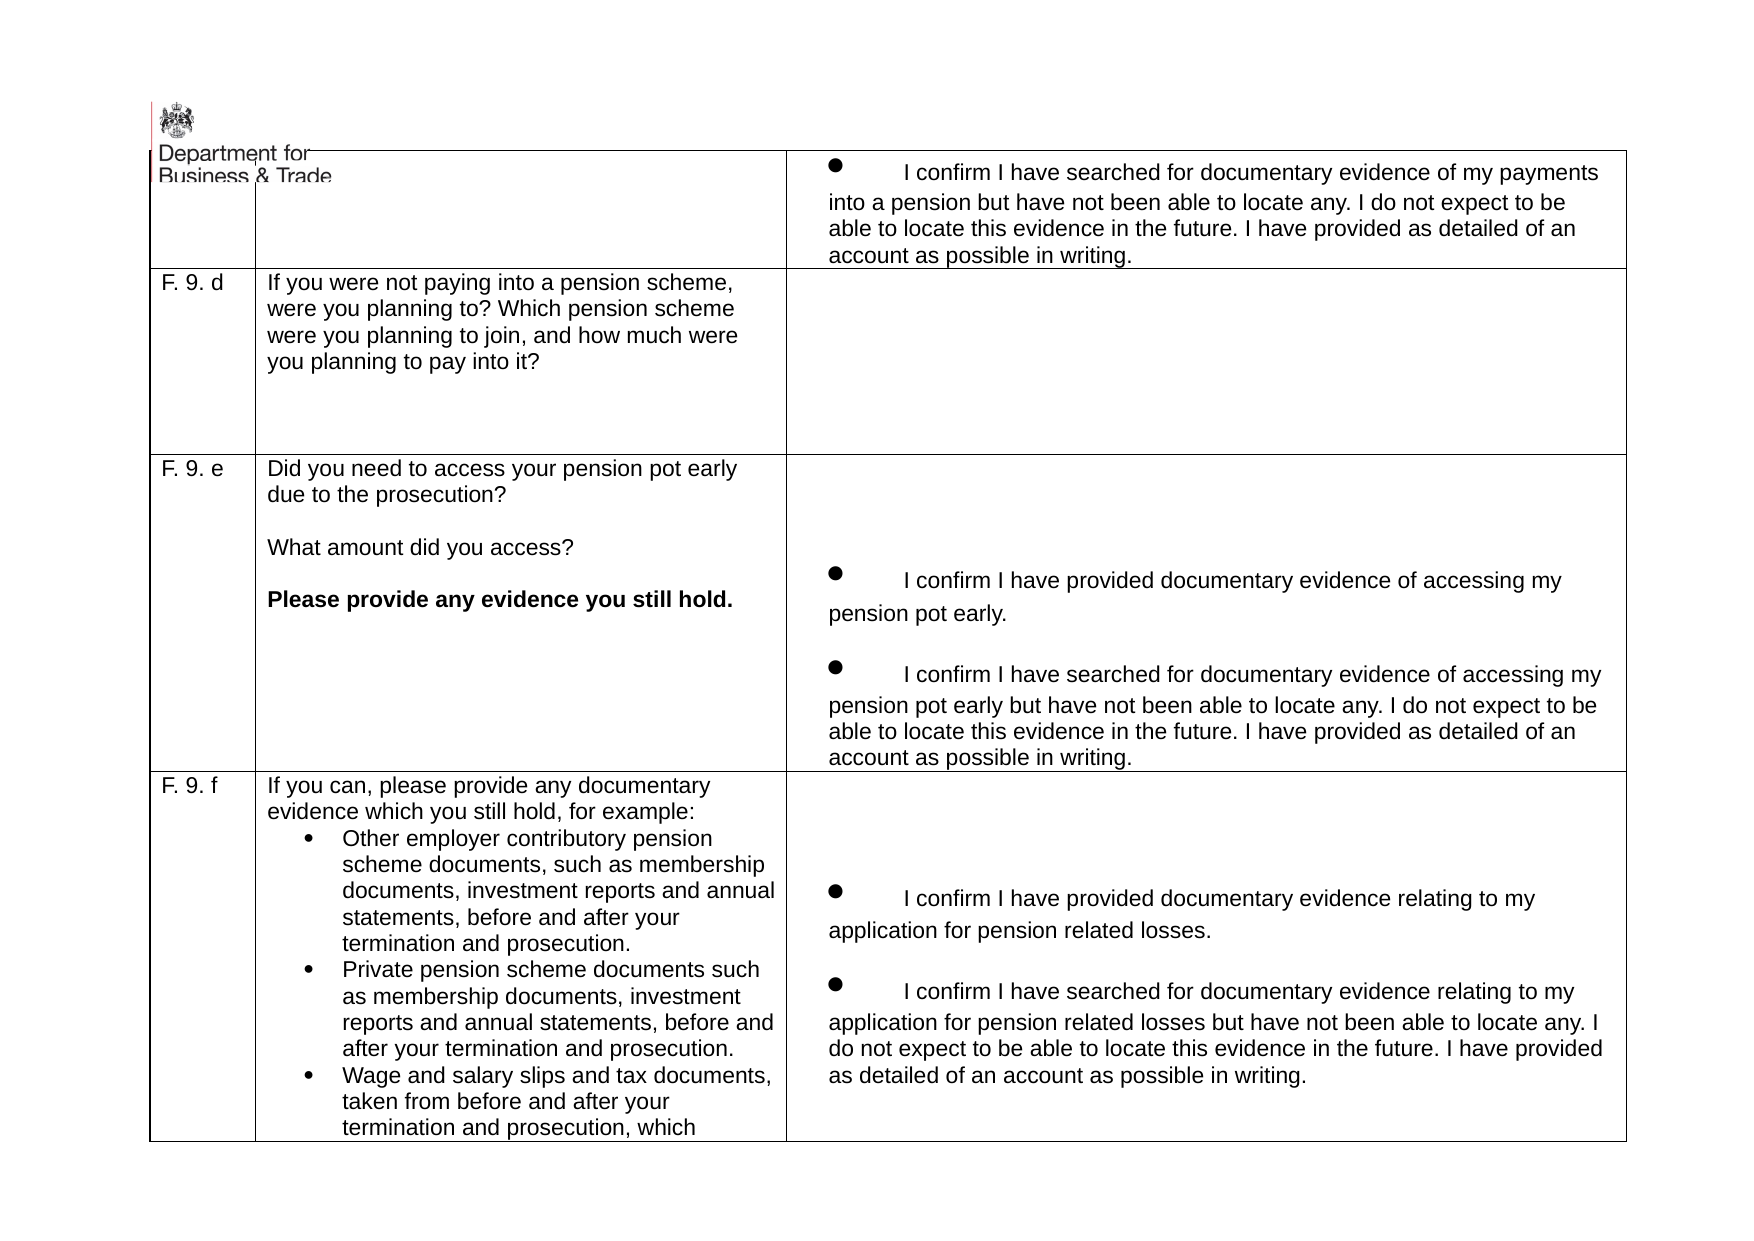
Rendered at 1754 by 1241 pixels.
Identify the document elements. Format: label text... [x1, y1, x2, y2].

table_cell F. 9. e [151, 455, 255, 771]
table_cell Did you need to access your pension pot early due to the prosecution? What amount did you access? Please provide any evidence you still hold. [256, 455, 786, 771]
table_cell [787, 269, 1626, 453]
table_cell [190, 161, 255, 165]
table_cell I confirm I have provided documentary evidence relating to my application for pension related losses. I confirm I have searched for documentary evidence relating to my application for pension related losses but have not been able to locate any. I do not expect to be able to locate this evidence in the future. I have provided as detailed of an account as possible in writing. [787, 772, 1626, 1141]
table_cell [256, 151, 786, 268]
table_cell [151, 183, 255, 268]
table_cell If you were not paying into a pension scheme, were you planning to? Which pension scheme were you planning to join, and how much were you planning to pay into it? [256, 269, 786, 453]
table_cell F. 9. d [151, 269, 255, 453]
table_cell F. 9. f [151, 772, 255, 1141]
table_cell I confirm I have provided documentary evidence of my payments into a pension and the operator. I confirm I have searched for documentary evidence of my payments into a pension but have not been able to locate any. I do not expect to be able to locate this evidence in the future. I have provided as detailed of an account as possible in writing. [787, 151, 1626, 268]
table_cell I confirm I have provided documentary evidence of accessing my pension pot early. I confirm I have searched for documentary evidence of accessing my pension pot early but have not been able to locate any. I do not expect to be able to locate this evidence in the future. I have provided as detailed of an account as possible in writing. [787, 455, 1626, 771]
table_cell If you can, please provide any documentary evidence which you still hold, for example: Other employer contributory pension scheme documents, such as membership documents, investment reports and annual statements, before and after your termination and prosecution. Private pension scheme documents such as membership documents, investment reports and annual statements, before and after your termination and prosecution. Wage and salary slips and tax documents, taken from before and after your termination and prosecution, which [256, 772, 786, 1141]
